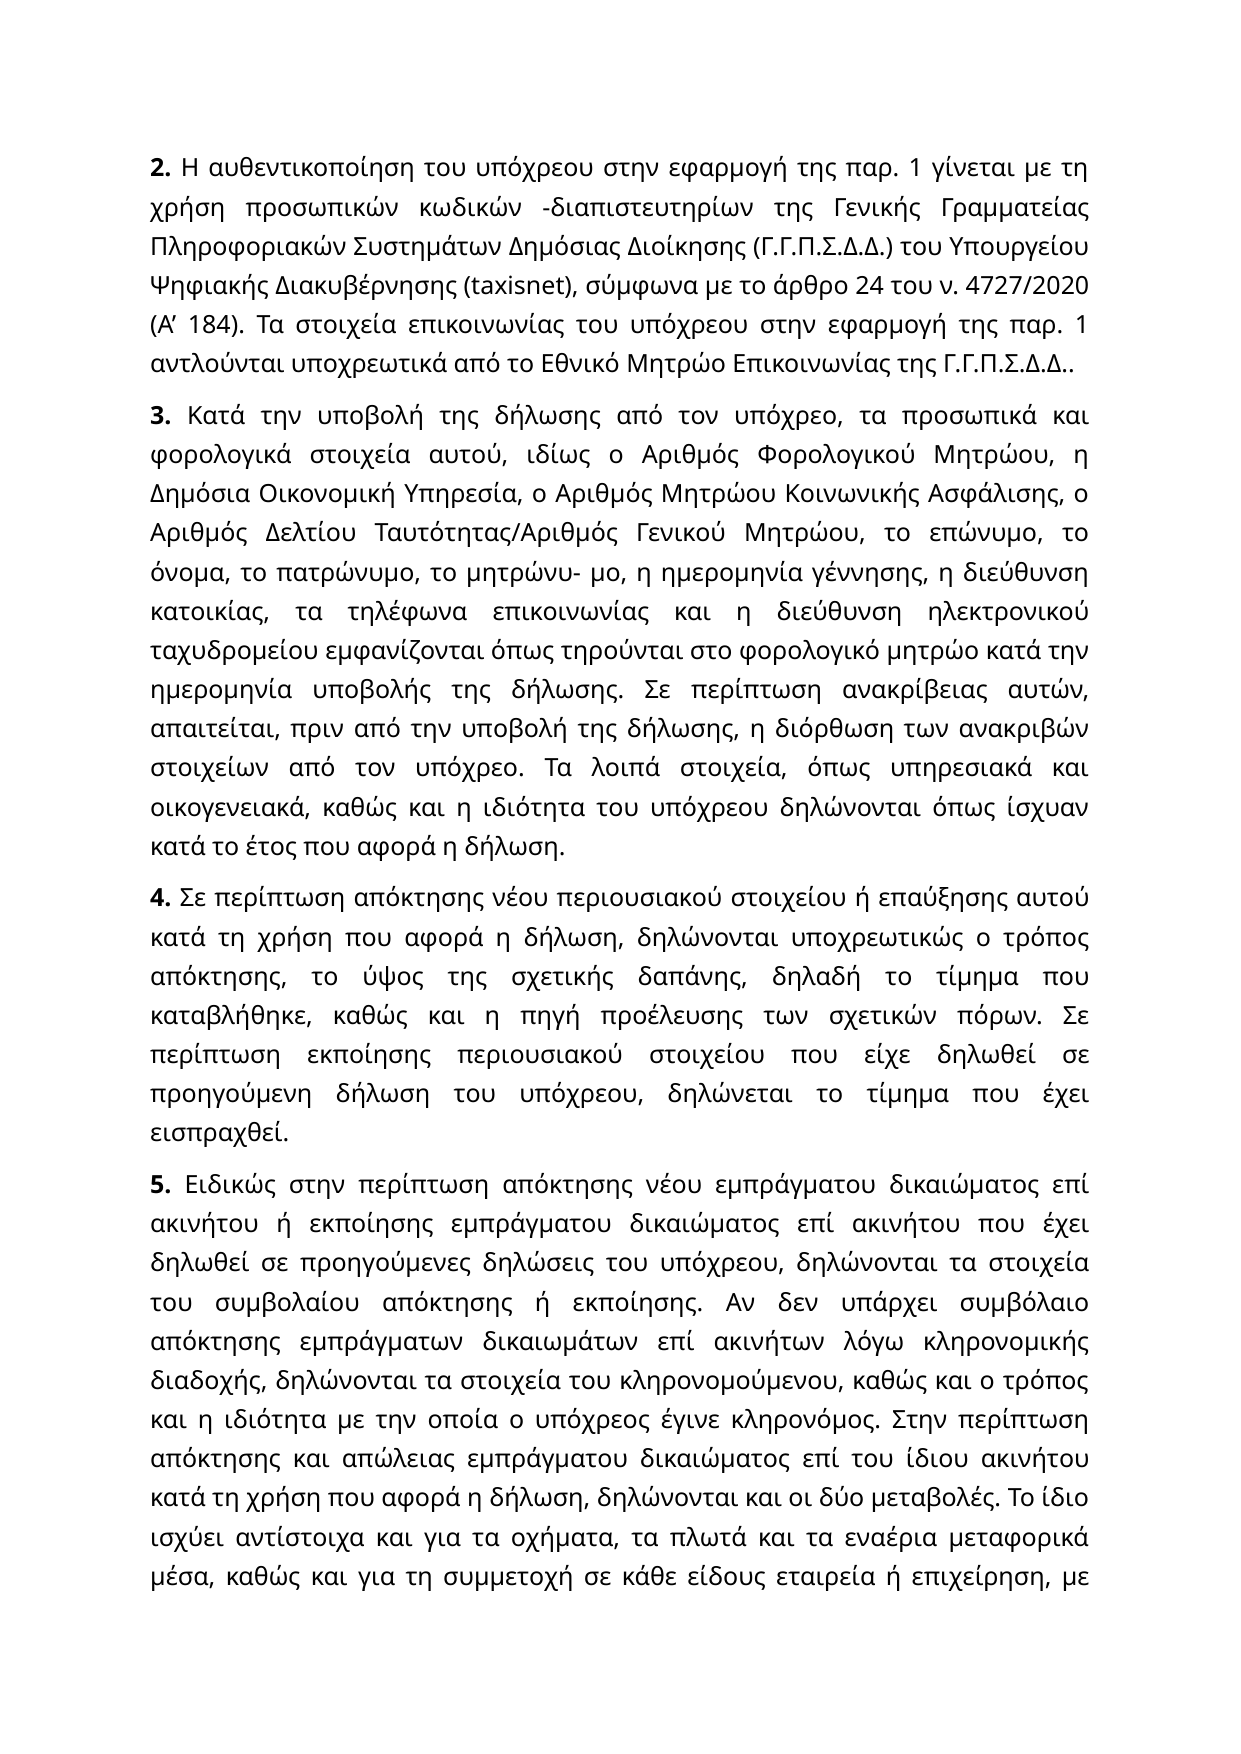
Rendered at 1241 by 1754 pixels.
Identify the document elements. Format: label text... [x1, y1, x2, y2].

text 2. Η αυθεντικοποίηση του υπόχρεου στην εφαρμογή της παρ. 1 γίνεται με τη χρήση προσωπικών κωδικών -διαπιστευτηρίων της Γενικής Γραμματείας Πληροφοριακών Συστημάτων Δημόσιας Διοίκησης (Γ.Γ.Π.Σ.Δ.Δ.) του Υπουργείου Ψηφιακής Διακυβέρνησης (taxisnet), σύμφωνα με το άρθρο 24 του ν. 4727/2020 (Α’ 184). Τα στοιχεία επικοινωνίας του υπόχρεου στην εφαρμογή της παρ. 1 αντλούνται υποχρεωτικά από το Εθνικό Μητρώο Επικοινωνίας της Γ.Γ.Π.Σ.Δ.Δ.. [150, 150, 1090, 380]
text 3. Κατά την υποβολή της δήλωσης από τον υπόχρεο, τα προσωπικά και φορολογικά στοιχεία αυτού, ιδίως ο Αριθμός Φορολογικού Μητρώου, η Δημόσια Οικονομική Υπηρεσία, ο Αριθμός Μητρώου Κοινωνικής Ασφάλισης, ο Αριθμός Δελτίου Ταυτότητας/Αριθμός Γενικού Μητρώου, το επώνυμο, το όνομα, το πατρώνυμο, το μητρώνυ- μο, η ημερομηνία γέννησης, η διεύθυνση κατοικίας, τα τηλέφωνα επικοινωνίας και η διεύθυνση ηλεκτρονικού ταχυδρομείου εμφανίζονται όπως τηρούνται στο φορολογικό μητρώο κατά την ημερομηνία υποβολής της δήλωσης. Σε περίπτωση ανακρίβειας αυτών, απαιτείται, πριν από την υποβολή της δήλωσης, η διόρθωση των ανακριβών στοιχείων από τον υπόχρεο. Τα λοιπά στοιχεία, όπως υπηρεσιακά και οικογενειακά, καθώς και η ιδιότητα του υπόχρεου δηλώνονται όπως ίσχυαν κατά το έτος που αφορά η δήλωση. [150, 397, 1090, 862]
text 5. Ειδικώς στην περίπτωση απόκτησης νέου εμπράγματου δικαιώματος επί ακινήτου ή εκποίησης εμπράγματου δικαιώματος επί ακινήτου που έχει δηλωθεί σε προηγούμενες δηλώσεις του υπόχρεου, δηλώνονται τα στοιχεία του συμβολαίου απόκτησης ή εκποίησης. Αν δεν υπάρχει συμβόλαιο απόκτησης εμπράγματων δικαιωμάτων επί ακινήτων λόγω κληρονομικής διαδοχής, δηλώνονται τα στοιχεία του κληρονομούμενου, καθώς και ο τρόπος και η ιδιότητα με την οποία ο υπόχρεος έγινε κληρονόμος. Στην περίπτωση απόκτησης και απώλειας εμπράγματου δικαιώματος επί του ίδιου ακινήτου κατά τη χρήση που αφορά η δήλωση, δηλώνονται και οι δύο μεταβολές. Το ίδιο ισχύει αντίστοιχα και για τα οχήματα, τα πλωτά και τα εναέρια μεταφορικά μέσα, καθώς και για τη συμμετοχή σε κάθε είδους εταιρεία ή επιχείρηση, με [150, 1167, 1090, 1592]
text 4. Σε περίπτωση απόκτησης νέου περιουσιακού στοιχείου ή επαύξησης αυτού κατά τη χρήση που αφορά η δήλωση, δηλώνονται υποχρεωτικώς ο τρόπος απόκτησης, το ύψος της σχετικής δαπάνης, δηλαδή το τίμημα που καταβλήθηκε, καθώς και η πηγή προέλευσης των σχετικών πόρων. Σε περίπτωση εκποίησης περιουσιακού στοιχείου που είχε δηλωθεί σε προηγούμενη δήλωση του υπόχρεου, δηλώνεται το τίμημα που έχει εισπραχθεί. [150, 880, 1090, 1149]
